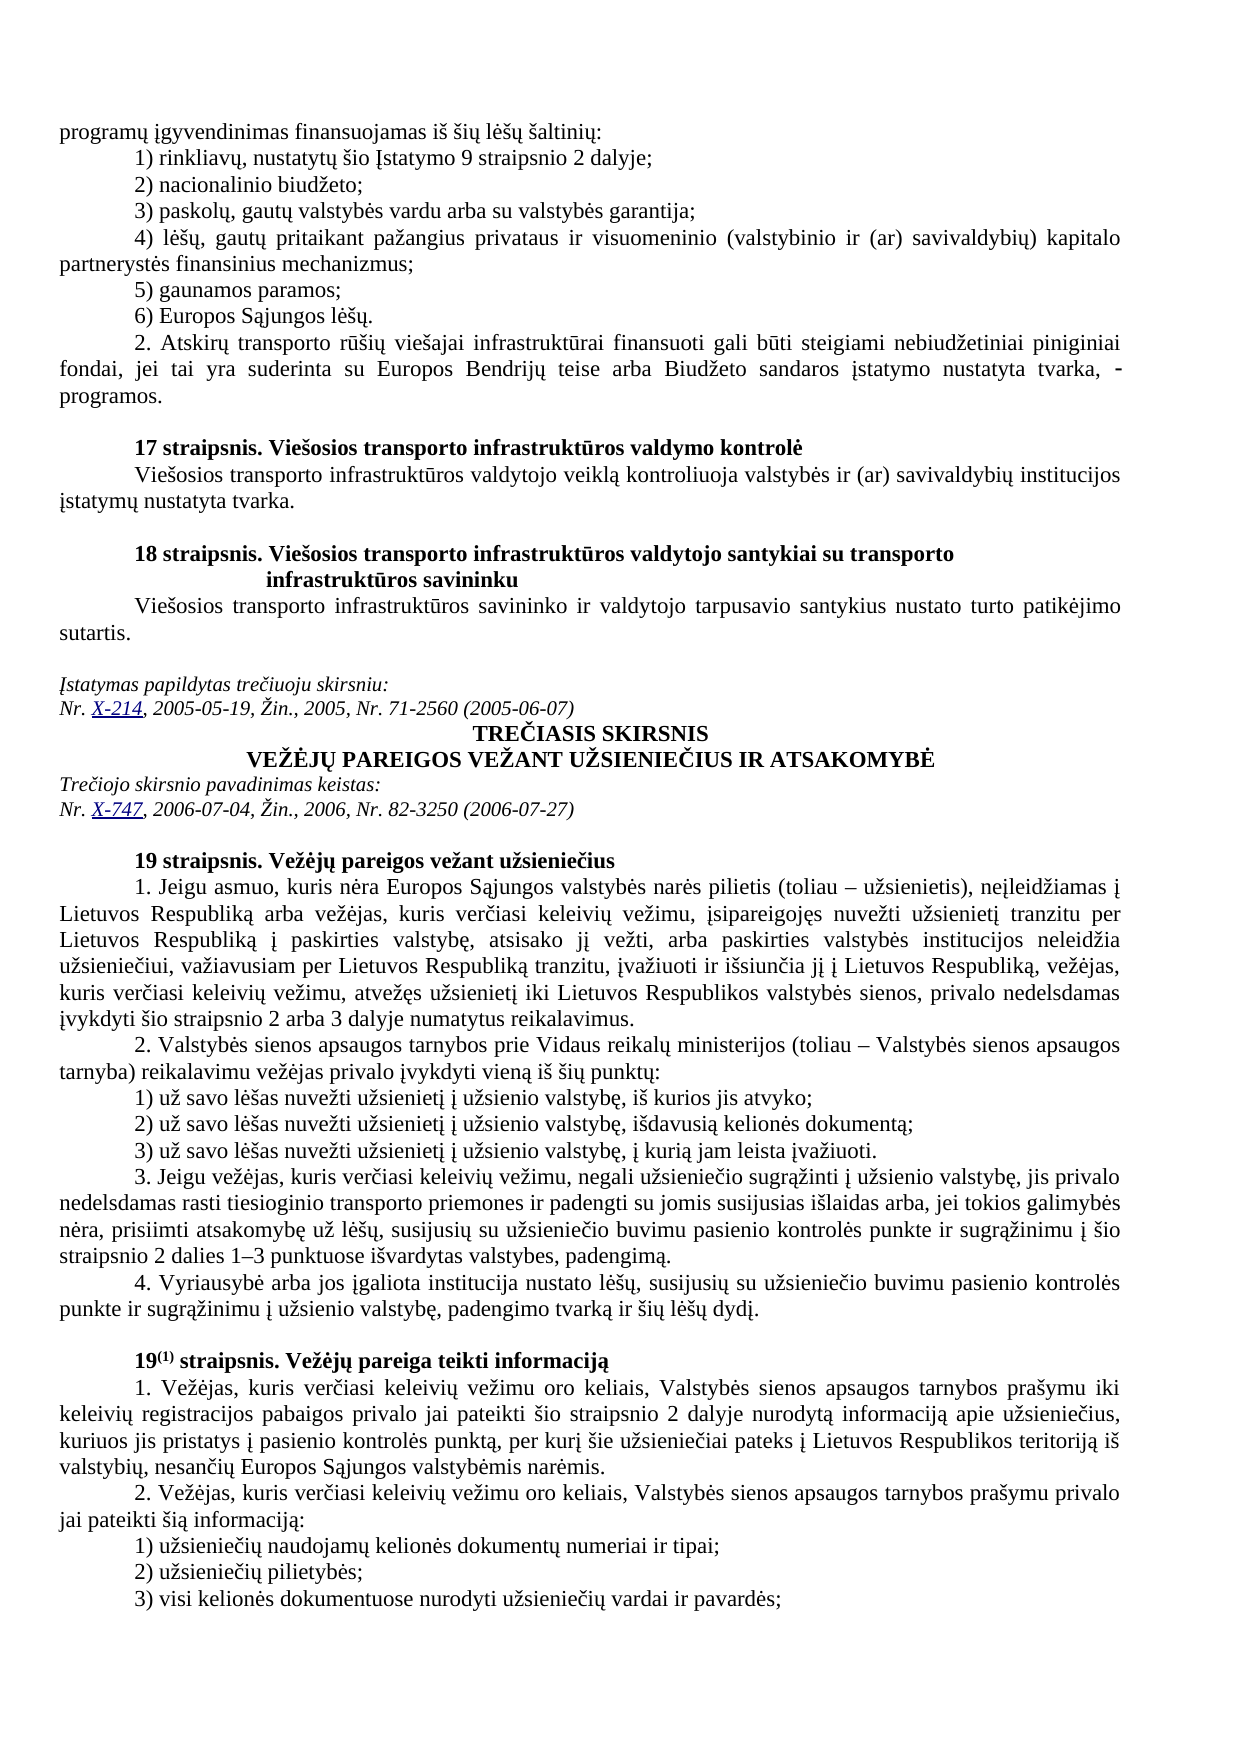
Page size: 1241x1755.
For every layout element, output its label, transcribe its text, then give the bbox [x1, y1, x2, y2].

text Įstatymas papildytas trečiuoju skirsniu: [59, 672, 1122, 696]
text Trečiojo skirsnio pavadinimas keistas: [59, 772, 1122, 796]
text 4. Vyriausybė arba jos įgaliota institucija nustato lėšų, susijusių su užsieniečio buvimu pasienio kontrolės punkte ir sugrąžinimu į užsienio valstybę, padengimo tvarką ir šių lėšų dydį. [59, 1268, 1122, 1321]
text 3) už savo lėšas nuvežti užsienietį į užsienio valstybę, į kurią jam leista įvažiuoti. [59, 1137, 1122, 1163]
text Viešosios transporto infrastruktūros valdytojo veiklą kontroliuoja valstybės ir (ar) savivaldybių institucijos įstatymų nustatyta tvarka. [59, 461, 1122, 513]
text 3. Jeigu vežėjas, kuris verčiasi keleivių vežimu, negali užsieniečio sugrąžinti į užsienio valstybę, jis privalo nedelsdamas rasti tiesioginio transporto priemones ir padengti su jomis susijusias išlaidas arba, jei tokios galimybės nėra, prisiimti atsakomybę už lėšų, susijusių su užsieniečio buvimu pasienio kontrolės punkte ir sugrąžinimu į šio straipsnio 2 dalies 1–3 punktuose išvardytas valstybes, padengimą. [59, 1163, 1122, 1268]
text 3) visi kelionės dokumentuose nurodyti užsieniečių vardai ir pavardės; [59, 1585, 1122, 1611]
text Viešosios transporto infrastruktūros savininko ir valdytojo tarpusavio santykius nustato turto patikėjimo sutartis. [59, 592, 1122, 645]
text 1. Vežėjas, kuris verčiasi keleivių vežimu oro keliais, Valstybės sienos apsaugos tarnybos prašymu iki keleivių registracijos pabaigos privalo jai pateikti šio straipsnio 2 dalyje nurodytą informaciją apie užsieniečius, kuriuos jis pristatys į pasienio kontrolės punktą, per kurį šie užsieniečiai pateks į Lietuvos Respublikos teritoriją iš valstybių, nesančių Europos Sąjungos valstybėmis narėmis. [59, 1374, 1122, 1479]
text 2) už savo lėšas nuvežti užsienietį į užsienio valstybę, išdavusią kelionės dokumentą; [59, 1110, 1122, 1137]
text programų įgyvendinimas finansuojamas iš šių lėšų šaltinių: [59, 118, 1122, 144]
text TREČIASIS SKIRSNIS [59, 720, 1122, 746]
text VEŽĖJŲ PAREIGOS VEŽANT UŽSIENIEČIUS IR ATSAKOMYBĖ [59, 746, 1122, 772]
text 5) gaunamos paramos; [59, 276, 1122, 303]
text 18 straipsnis. Viešosios transporto infrastruktūros valdytojo santykiai su transporto [134, 540, 1122, 566]
text 1) užsieniečių naudojamų kelionės dokumentų numeriai ir tipai; [59, 1532, 1122, 1558]
text 2) nacionalinio biudžeto; [59, 171, 1122, 197]
text Nr. X-747, 2006-07-04, Žin., 2006, Nr. 82-3250 (2006-07-27) [59, 796, 1122, 821]
text 1) už savo lėšas nuvežti užsienietį į užsienio valstybę, iš kurios jis atvyko; [59, 1084, 1122, 1110]
text 6) Europos Sąjungos lėšų. [59, 303, 1122, 329]
text 4) lėšų, gautų pritaikant pažangius privataus ir visuomeninio (valstybinio ir (ar) savivaldybių) kapitalo partnerystės finansinius mechanizmus; [59, 223, 1122, 276]
text 17 straipsnis. Viešosios transporto infrastruktūros valdymo kontrolė [59, 434, 1122, 461]
text 1. Jeigu asmuo, kuris nėra Europos Sąjungos valstybės narės pilietis (toliau – užsienietis), neįleidžiamas į Lietuvos Respubliką arba vežėjas, kuris verčiasi keleivių vežimu, įsipareigojęs nuvežti užsienietį tranzitu per Lietuvos Respubliką į paskirties valstybę, atsisako jį vežti, arba paskirties valstybės institucijos neleidžia užsieniečiui, važiavusiam per Lietuvos Respubliką tranzitu, įvažiuoti ir išsiunčia jį į Lietuvos Respubliką, vežėjas, kuris verčiasi keleivių vežimu, atvežęs užsienietį iki Lietuvos Respublikos valstybės sienos, privalo nedelsdamas įvykdyti šio straipsnio 2 arba 3 dalyje numatytus reikalavimus. [59, 873, 1122, 1031]
text Nr. X-214, 2005-05-19, Žin., 2005, Nr. 71-2560 (2005-06-07) [59, 696, 1122, 720]
text 2. Atskirų transporto rūšių viešajai infrastruktūrai finansuoti gali būti steigiami nebiudžetiniai piniginiai fondai, jei tai yra suderinta su Europos Bendrijų teise arba Biudžeto sandaros įstatymo nustatyta tvarka,  programos. [59, 329, 1122, 408]
text 19(1) straipsnis. Vežėjų pareiga teikti informaciją [59, 1348, 1122, 1374]
text 2. Vežėjas, kuris verčiasi keleivių vežimu oro keliais, Valstybės sienos apsaugos tarnybos prašymu privalo jai pateikti šią informaciją: [59, 1479, 1122, 1532]
text 2. Valstybės sienos apsaugos tarnybos prie Vidaus reikalų ministerijos (toliau – Valstybės sienos apsaugos tarnyba) reikalavimu vežėjas privalo įvykdyti vieną iš šių punktų: [59, 1031, 1122, 1084]
text 3) paskolų, gautų valstybės vardu arba su valstybės garantija; [59, 197, 1122, 223]
text 1) rinkliavų, nustatytų šio Įstatymo 9 straipsnio 2 dalyje; [59, 144, 1122, 171]
text 19 straipsnis. Vežėjų pareigos vežant užsieniečius [59, 847, 1122, 873]
text infrastruktūros savininku [266, 566, 1122, 592]
text 2) užsieniečių pilietybės; [59, 1558, 1122, 1585]
